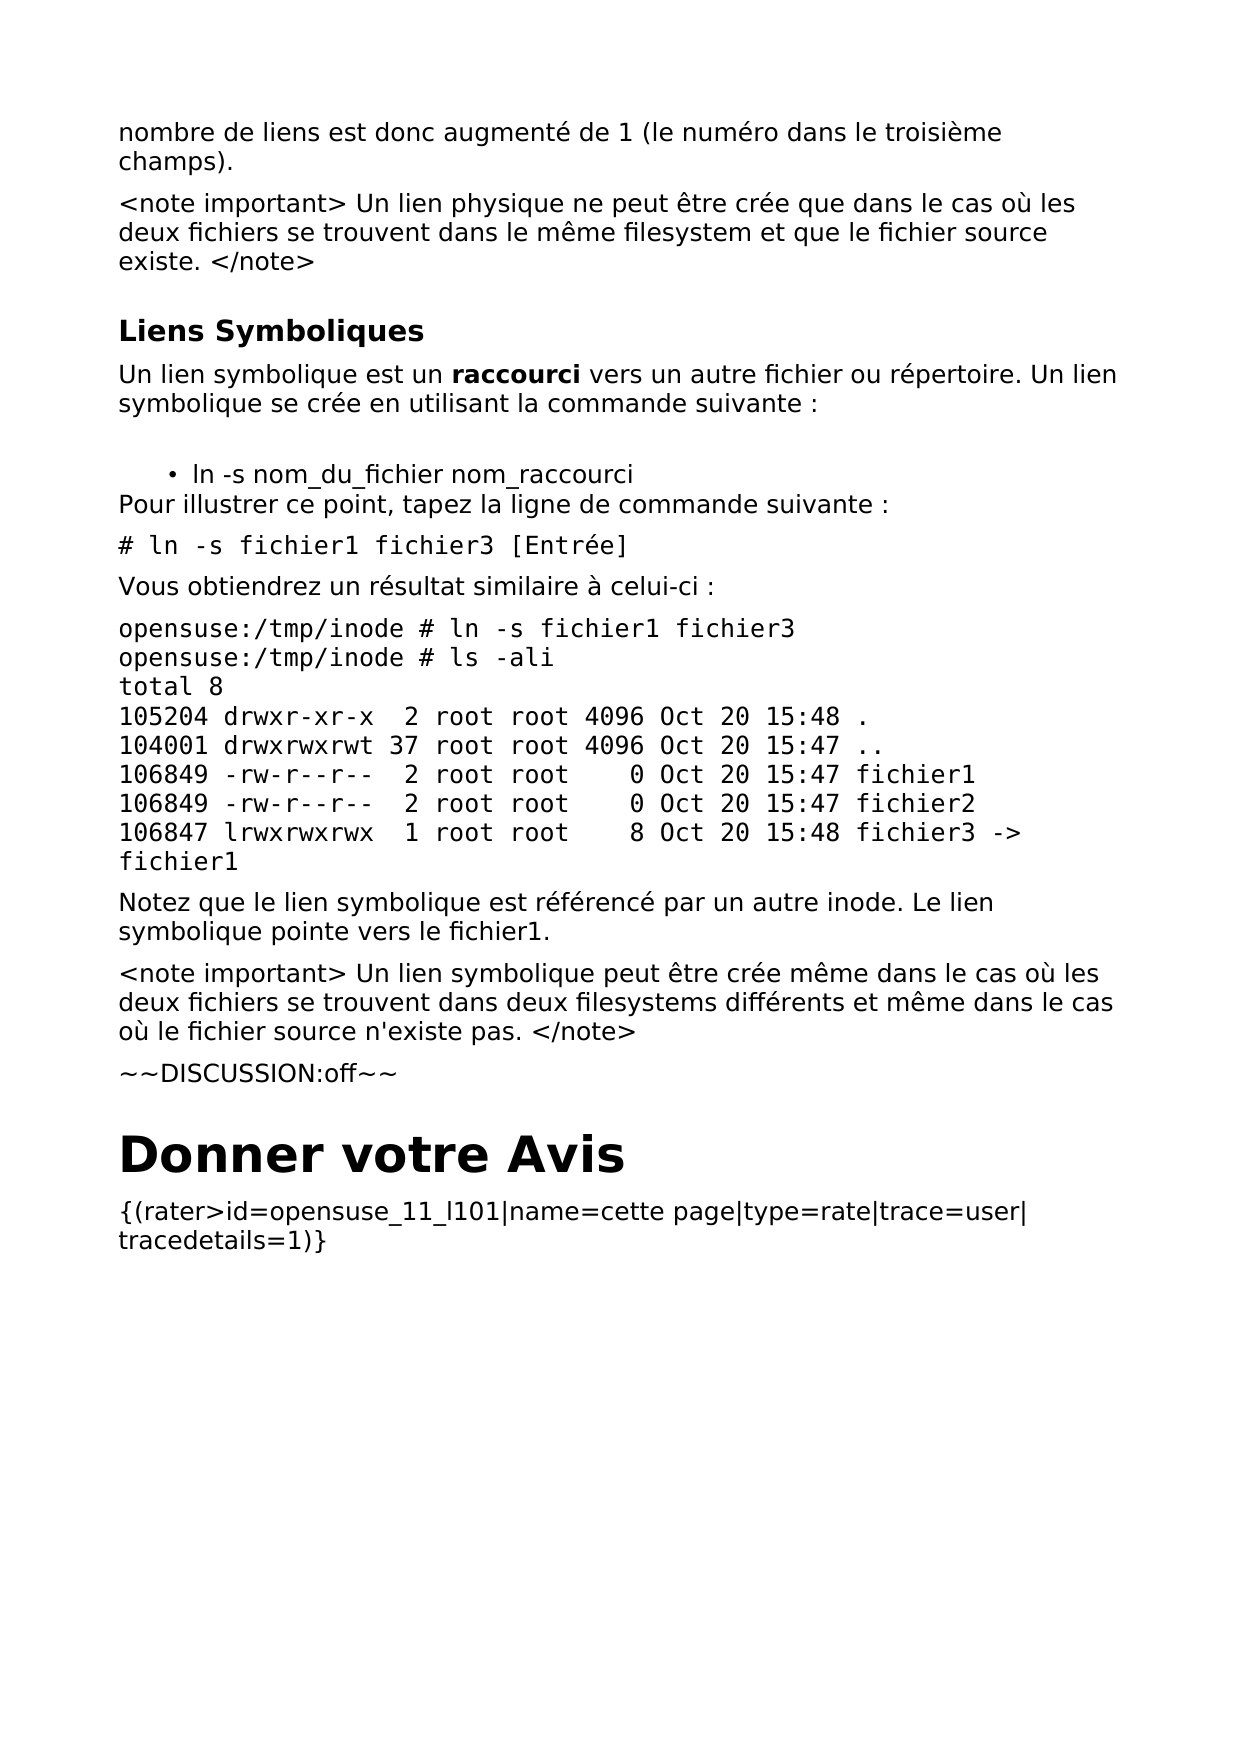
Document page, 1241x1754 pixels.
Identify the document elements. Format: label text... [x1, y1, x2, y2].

subtitle Liens Symboliques [118, 314, 1122, 348]
text # ln -s fichier1 fichier3 [Entrée] [118, 532, 1122, 561]
text <note important> Un lien physique ne peut être crée que dans le cas où les deux fichiers se trouvent dans le même filesystem et que le fichier source existe. </note> [118, 189, 1122, 276]
text ~~DISCUSSION:off~~ [118, 1059, 1122, 1088]
text Pour illustrer ce point, tapez la ligne de commande suivante : [118, 490, 1122, 519]
text Un lien symbolique est un raccourci vers un autre fichier ou répertoire. Un lien symbolique se crée en utilisant la commande suivante : [118, 360, 1122, 419]
text opensuse:/tmp/inode # ln -s fichier1 fichier3 opensuse:/tmp/inode # ls -ali total 8 105204 drwxr-xr-x 2 root root 4096 Oct 20 15:48 . 104001 drwxrwxrwt 37 root root 4096 Oct 20 15:47 .. 106849 -rw-r--r-- 2 root root 0 Oct 20 15:47 fichier1 106849 -rw-r--r-- 2 root root 0 Oct 20 15:47 fichier2 106847 lrwxrwxrwx 1 root root 8 Oct 20 15:48 fichier3 -> fichier1 [118, 614, 1122, 877]
text <note important> Un lien symbolique peut être crée même dans le cas où les deux fichiers se trouvent dans deux filesystems différents et même dans le cas où le fichier source n'existe pas. </note> [118, 959, 1122, 1047]
text {(rater>id=opensuse_11_l101|name=cette page|type=rate|trace=user|tracedetails=1)} [118, 1197, 1122, 1255]
text Notez que le lien symbolique est référencé par un autre inode. Le lien symbolique pointe vers le fichier1. [118, 888, 1122, 947]
text Vous obtiendrez un résultat similaire à celui-ci : [118, 572, 1122, 602]
text nombre de liens est donc augmenté de 1 (le numéro dans le troisième champs). [118, 118, 1122, 176]
list ln -s nom_du_fichier nom_raccourci [177, 461, 1122, 490]
subtitle Donner votre Avis [118, 1126, 1122, 1184]
